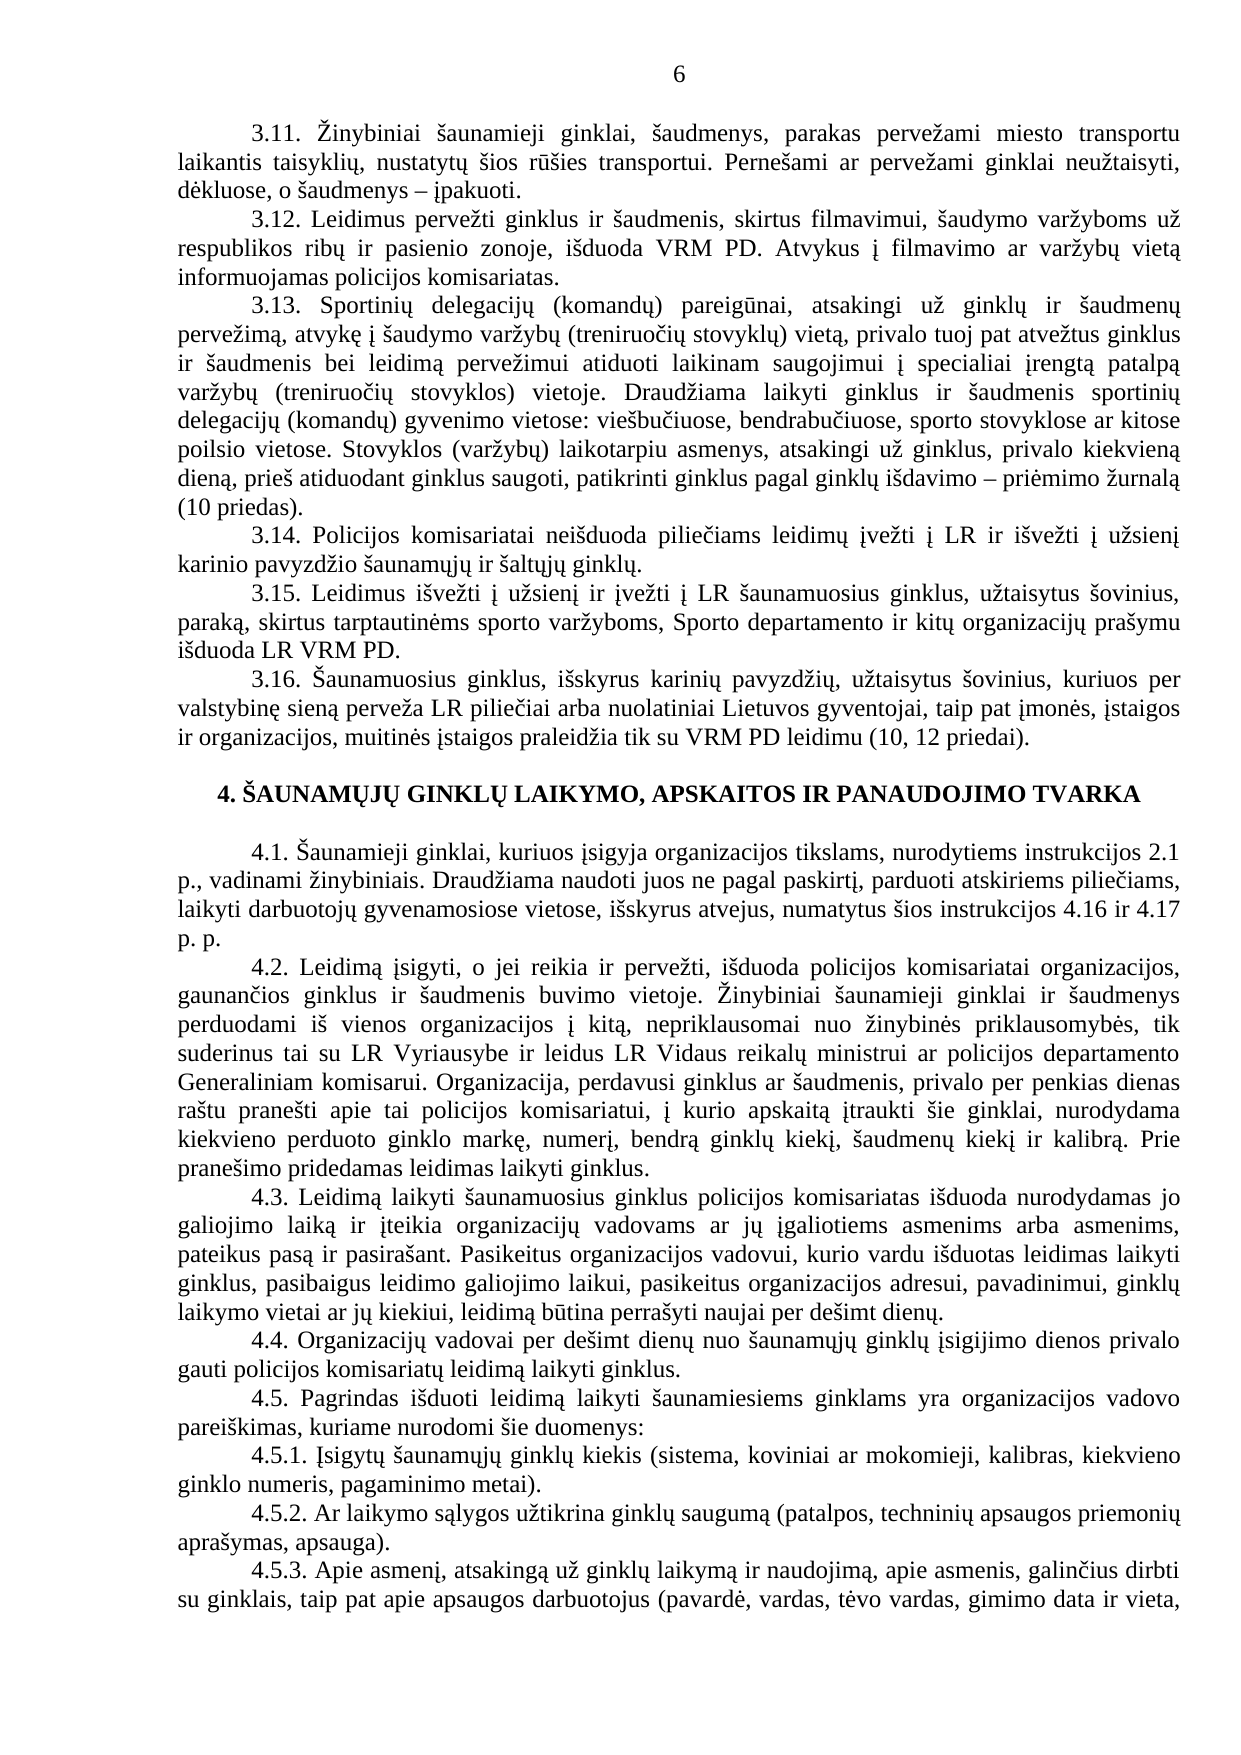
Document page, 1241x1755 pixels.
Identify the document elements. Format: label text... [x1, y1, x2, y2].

text 4. ŠAUNAMŲJŲ GINKLŲ LAIKYMO, APSKAITOS IR PANAUDOJIMO TVARKA [177, 779, 1181, 808]
text 4.5. Pagrindas išduoti leidimą laikyti šaunamiesiems ginklams yra organizacijos vadovo pareiškimas, kuriame nurodomi šie duomenys: [177, 1383, 1181, 1441]
text 4.5.1. Įsigytų šaunamųjų ginklų kiekis (sistema, koviniai ar mokomieji, kalibras, kiekvieno ginklo numeris, pagaminimo metai). [177, 1441, 1181, 1498]
text 3.13. Sportinių delegacijų (komandų) pareigūnai, atsakingi už ginklų ir šaudmenų pervežimą, atvykę į šaudymo varžybų (treniruočių stovyklų) vietą, privalo tuoj pat atvežtus ginklus ir šaudmenis bei leidimą pervežimui atiduoti laikinam saugojimui į specialiai įrengtą patalpą varžybų (treniruočių stovyklos) vietoje. Draudžiama laikyti ginklus ir šaudmenis sportinių delegacijų (komandų) gyvenimo vietose: viešbučiuose, bendrabučiuose, sporto stovyklose ar kitose poilsio vietose. Stovyklos (varžybų) laikotarpiu asmenys, atsakingi už ginklus, privalo kiekvieną dieną, prieš atiduodant ginklus saugoti, patikrinti ginklus pagal ginklų išdavimo – priėmimo žurnalą (10 priedas). [177, 291, 1181, 521]
text 3.14. Policijos komisariatai neišduoda piliečiams leidimų įvežti į LR ir išvežti į užsienį karinio pavyzdžio šaunamųjų ir šaltųjų ginklų. [177, 521, 1181, 578]
text 3.12. Leidimus pervežti ginklus ir šaudmenis, skirtus filmavimui, šaudymo varžyboms už respublikos ribų ir pasienio zonoje, išduoda VRM PD. Atvykus į filmavimo ar varžybų vietą informuojamas policijos komisariatas. [177, 204, 1181, 291]
text 4.1. Šaunamieji ginklai, kuriuos įsigyja organizacijos tikslams, nurodytiems instrukcijos 2.1 p., vadinami žinybiniais. Draudžiama naudoti juos ne pagal paskirtį, parduoti atskiriems piliečiams, laikyti darbuotojų gyvenamosiose vietose, išskyrus atvejus, numatytus šios instrukcijos 4.16 ir 4.17 p. p. [177, 837, 1181, 952]
text 4.2. Leidimą įsigyti, o jei reikia ir pervežti, išduoda policijos komisariatai organizacijos, gaunančios ginklus ir šaudmenis buvimo vietoje. Žinybiniai šaunamieji ginklai ir šaudmenys perduodami iš vienos organizacijos į kitą, nepriklausomai nuo žinybinės priklausomybės, tik suderinus tai su LR Vyriausybe ir leidus LR Vidaus reikalų ministrui ar policijos departamento Generaliniam komisarui. Organizacija, perdavusi ginklus ar šaudmenis, privalo per penkias dienas raštu pranešti apie tai policijos komisariatui, į kurio apskaitą įtraukti šie ginklai, nurodydama kiekvieno perduoto ginklo markę, numerį, bendrą ginklų kiekį, šaudmenų kiekį ir kalibrą. Prie pranešimo pridedamas leidimas laikyti ginklus. [177, 952, 1181, 1182]
text 3.11. Žinybiniai šaunamieji ginklai, šaudmenys, parakas pervežami miesto transportu laikantis taisyklių, nustatytų šios rūšies transportui. Pernešami ar pervežami ginklai neužtaisyti, dėkluose, o šaudmenys – įpakuoti. [177, 118, 1181, 204]
text 4.5.2. Ar laikymo sąlygos užtikrina ginklų saugumą (patalpos, techninių apsaugos priemonių aprašymas, apsauga). [177, 1498, 1181, 1556]
text 4.5.3. Apie asmenį, atsakingą už ginklų laikymą ir naudojimą, apie asmenis, galinčius dirbti su ginklais, taip pat apie apsaugos darbuotojus (pavardė, vardas, tėvo vardas, gimimo data ir vieta, [177, 1556, 1181, 1613]
text 4.4. Organizacijų vadovai per dešimt dienų nuo šaunamųjų ginklų įsigijimo dienos privalo gauti policijos komisariatų leidimą laikyti ginklus. [177, 1326, 1181, 1383]
text 3.16. Šaunamuosius ginklus, išskyrus karinių pavyzdžių, užtaisytus šovinius, kuriuos per valstybinę sieną perveža LR piliečiai arba nuolatiniai Lietuvos gyventojai, taip pat įmonės, įstaigos ir organizacijos, muitinės įstaigos praleidžia tik su VRM PD leidimu (10, 12 priedai). [177, 664, 1181, 751]
text 3.15. Leidimus išvežti į užsienį ir įvežti į LR šaunamuosius ginklus, užtaisytus šovinius, paraką, skirtus tarptautinėms sporto varžyboms, Sporto departamento ir kitų organizacijų prašymu išduoda LR VRM PD. [177, 578, 1181, 664]
text 4.3. Leidimą laikyti šaunamuosius ginklus policijos komisariatas išduoda nurodydamas jo galiojimo laiką ir įteikia organizacijų vadovams ar jų įgaliotiems asmenims arba asmenims, pateikus pasą ir pasirašant. Pasikeitus organizacijos vadovui, kurio vardu išduotas leidimas laikyti ginklus, pasibaigus leidimo galiojimo laikui, pasikeitus organizacijos adresui, pavadinimui, ginklų laikymo vietai ar jų kiekiui, leidimą būtina perrašyti naujai per dešimt dienų. [177, 1182, 1181, 1326]
